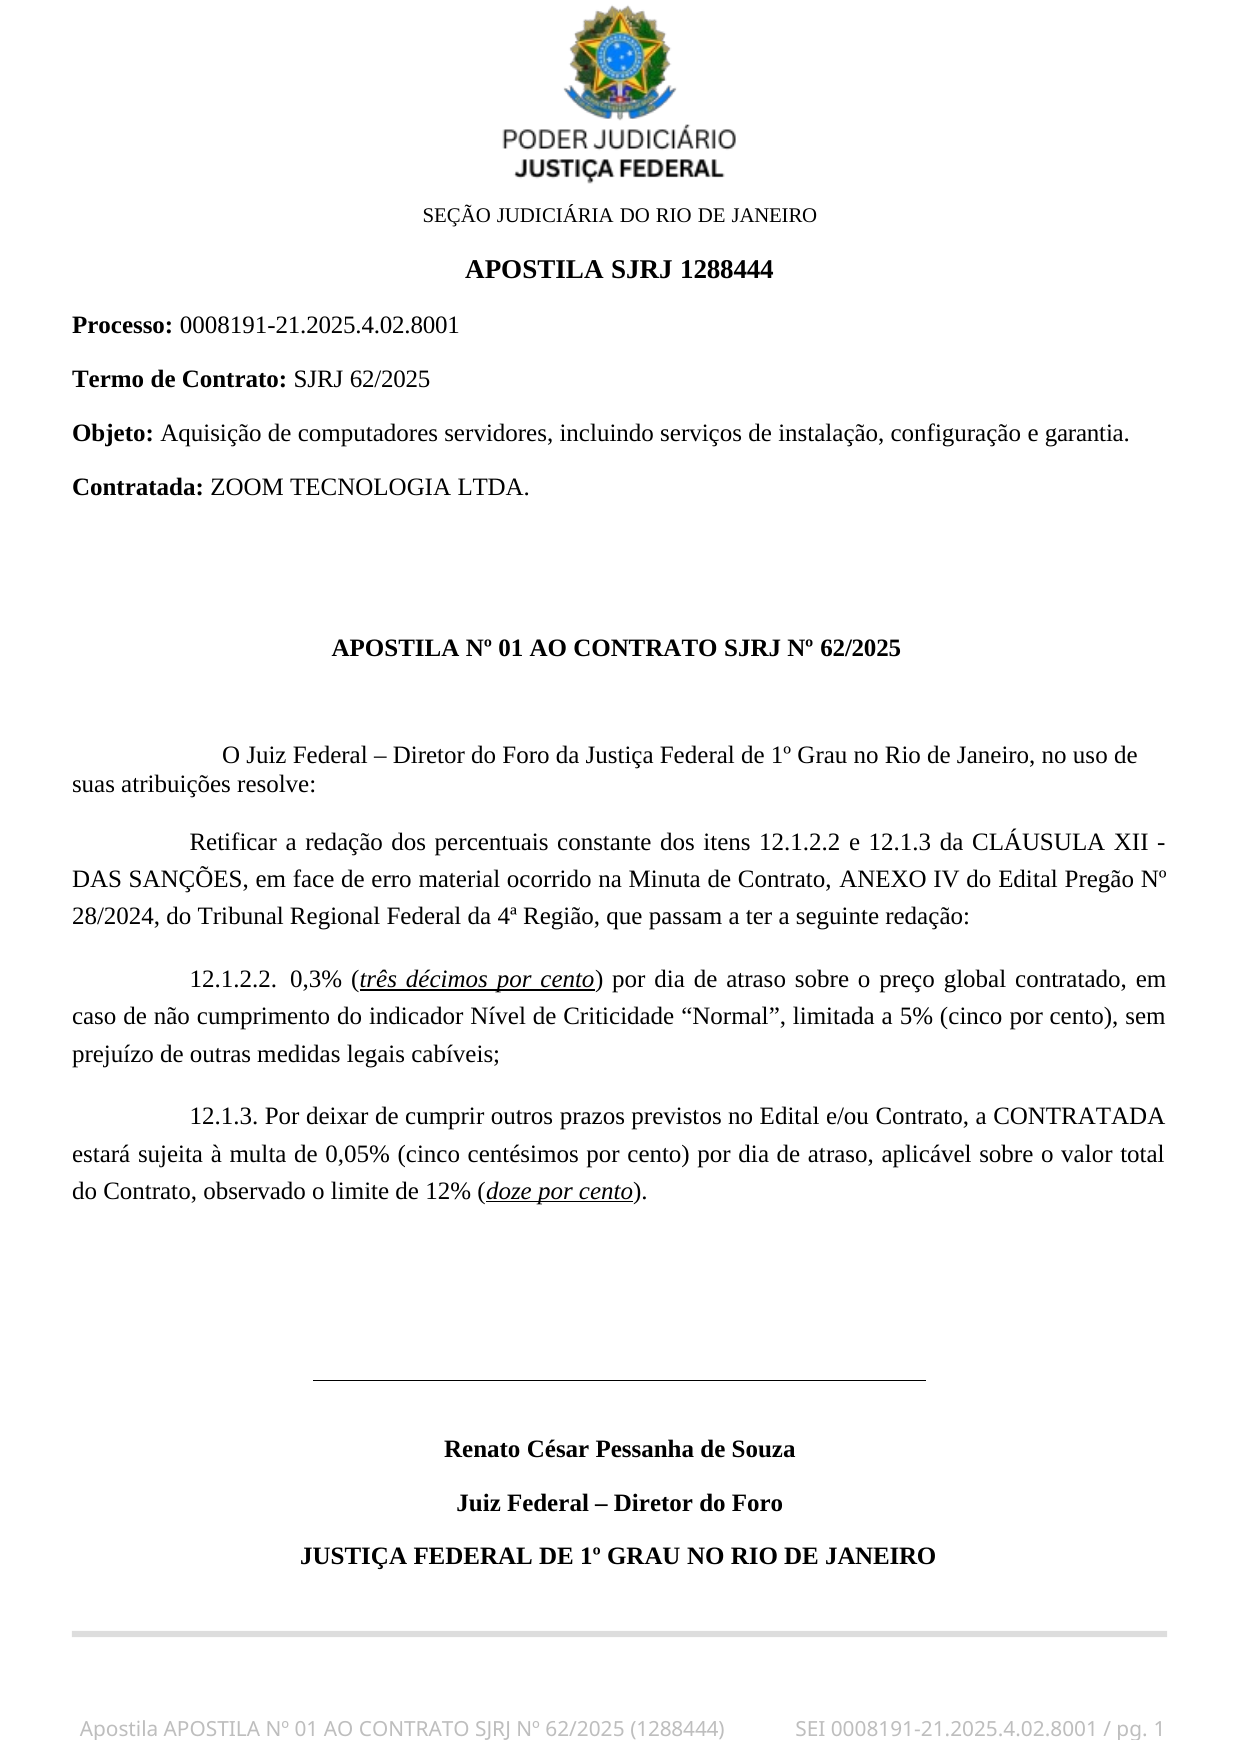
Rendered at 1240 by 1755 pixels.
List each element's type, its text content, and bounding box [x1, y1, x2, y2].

text O Juiz Federal – Diretor do Foro da Justiça Federal de 1º Grau no Rio de Janeiro, no uso de suas atribuições resolve: [72, 741, 1160, 798]
text SEÇÃO JUDICIÁRIA DO RIO DE JANEIRO [66, 203, 1173, 227]
text 12.1.3. Por deixar de cumprir outros prazos previstos no Edital e/ou Contrato, a CONTRATADA estará sujeita à multa de 0,05% (cinco centésimos por cento) por dia de atraso, aplicável sobre o valor total do Contrato, observado o limite de 12% (doze por cento). [72, 1101, 1167, 1205]
text 12.1.2.2. 0,3% (três décimos por cento) por dia de atraso sobre o preço global contratado, em caso de não cumprimento do indicador Nível de Criticidade “Normal”, limitada a 5% (cinco por cento), sem prejuízo de outras medidas legais cabíveis; [72, 964, 1167, 1067]
text APOSTILA SJRJ 1288444 [65, 253, 1173, 285]
text Processo: 0008191-21.2025.4.02.8001 [72, 311, 1181, 339]
text Contratada: ZOOM TECNOLOGIA LTDA. [72, 472, 1181, 501]
subtitle Renato César Pessanha de Souza Juiz Federal – Diretor do Foro [426, 1434, 813, 1517]
text JUSTIÇA FEDERAL DE 1º GRAU NO RIO DE JANEIRO [63, 1541, 1173, 1570]
text Retificar a redação dos percentuais constante dos itens 12.1.2.2 e 12.1.3 da CLÁUSULA XII - DAS SANÇÕES, em face de erro material ocorrido na Minuta de Contrato, ANEXO IV do Edital Pregão Nº 28/2024, do Tribunal Regional Federal da 4ª Região, que passam a ter a seguinte redação: [72, 827, 1167, 930]
text Objeto: Aquisição de computadores servidores, incluindo serviços de instalação, configuração e garantia. [72, 418, 1181, 447]
text Termo de Contrato: SJRJ 62/2025 [72, 364, 1181, 393]
subtitle APOSTILA Nº 01 AO CONTRATO SJRJ Nº 62/2025 [59, 633, 1173, 662]
